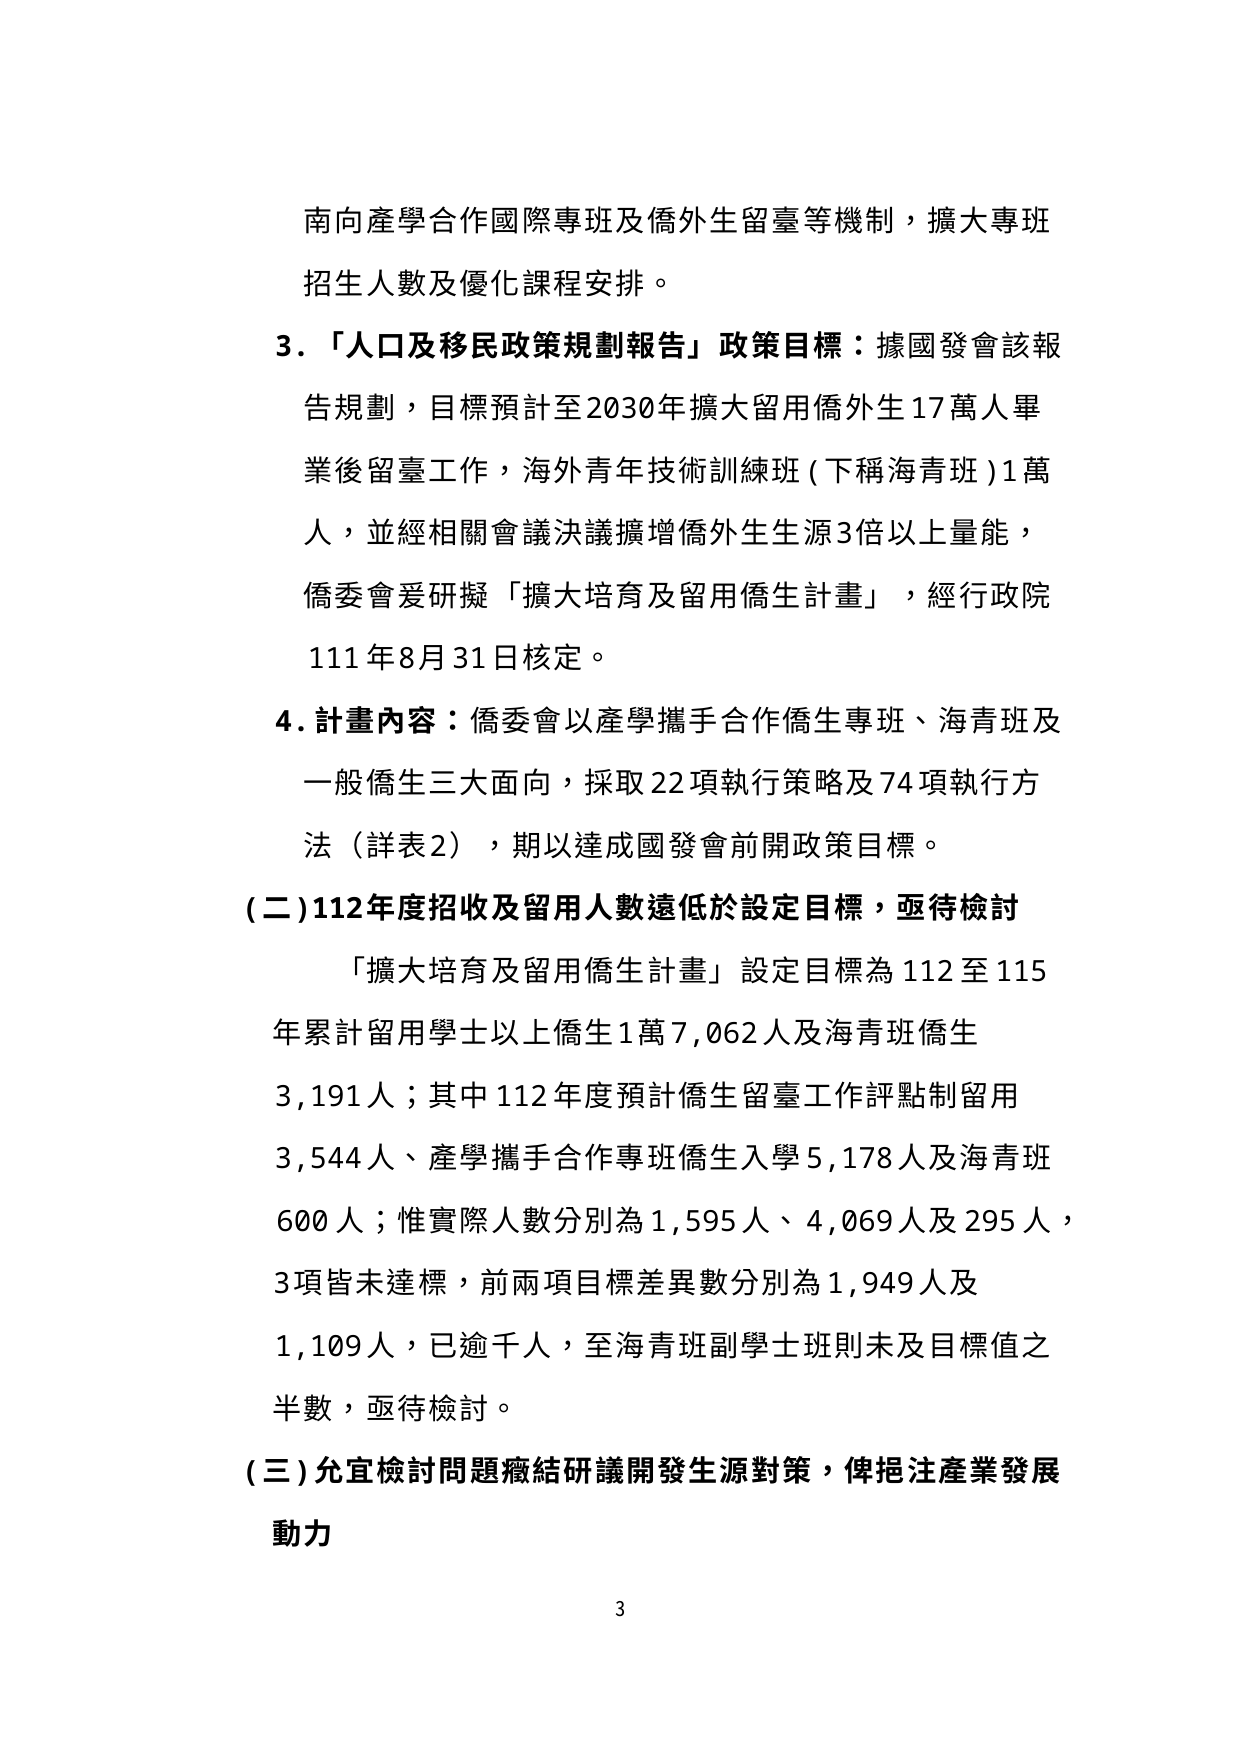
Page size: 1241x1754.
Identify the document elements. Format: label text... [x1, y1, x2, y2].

text 4.計畫內容：僑委會以產學攜手合作僑生專班、海青班及一般僑生三大面向，採取22項執行策略及74項執行方法（詳表2），期以達成國發會前開政策目標。 [266, 677, 1063, 865]
text (二)112年度招收及留用人數遠低於設定目標，亟待檢討 [236, 865, 1063, 927]
text (三)允宜檢討問題癥結研議開發生源對策，俾挹注產業發展動力 [236, 1427, 1063, 1552]
text 南向產學合作國際專班及僑外生留臺等機制，擴大專班招生人數及優化課程安排。 [266, 177, 1063, 302]
text 3.「人口及移民政策規劃報告」政策目標：據國發會該報告規劃，目標預計至2030年擴大留用僑外生17萬人畢業後留臺工作，海外青年技術訓練班(下稱海青班)1萬人，並經相關會議決議擴增僑外生生源3倍以上量能，僑委會爰研擬「擴大培育及留用僑生計畫」，經行政院111年8月31日核定。 [266, 302, 1063, 677]
text 「擴大培育及留用僑生計畫」設定目標為112至115年累計留用學士以上僑生1萬7,062人及海青班僑生3,191人；其中112年度預計僑生留臺工作評點制留用3,544人、產學攜手合作專班僑生入學5,178人及海青班600人；惟實際人數分別為1,595人、4,069人及295人，3項皆未達標，前兩項目標差異數分別為1,949人及1,109人，已逾千人，至海青班副學士班則未及目標值之半數，亟待檢討。 [266, 927, 1063, 1427]
